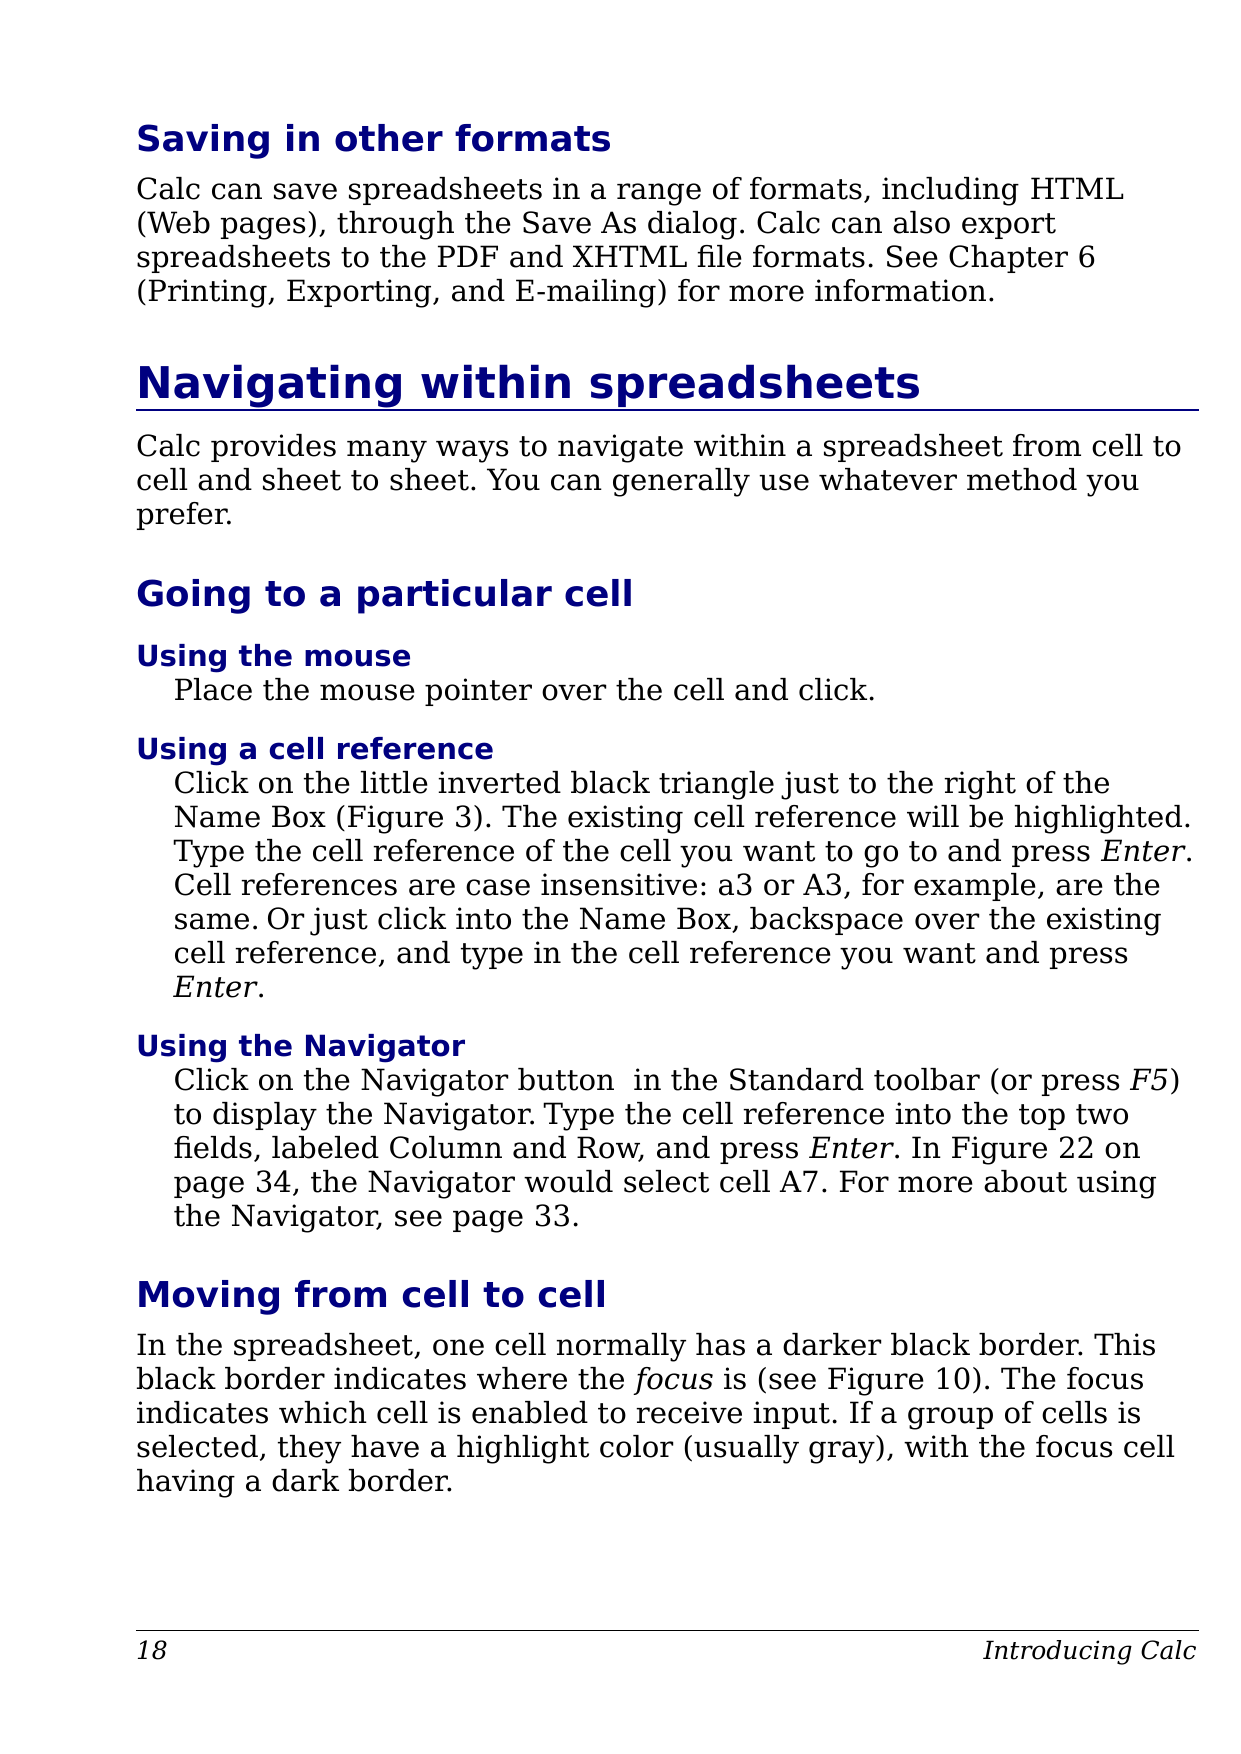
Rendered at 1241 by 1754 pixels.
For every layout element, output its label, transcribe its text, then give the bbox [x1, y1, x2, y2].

text Calc can save spreadsheets in a range of formats, including HTML (Web pages), through the Save As dialog. Calc can also export spreadsheets to the PDF and XHTML file formats. See Chapter 6 (Printing, Exporting, and E-mailing) for more information. [136, 172, 1199, 308]
subtitle Moving from cell to cell [136, 1275, 1199, 1316]
text Place the mouse pointer over the cell and click. [173, 674, 1199, 708]
text Using the mouse [136, 640, 1199, 674]
text In the spreadsheet, one cell normally has a darker black border. This black border indicates where the focus is (see Figure 10). The focus indicates which cell is enabled to receive input. If a group of cells is selected, they have a highlight color (usually gray), with the focus cell having a dark border. [136, 1329, 1199, 1498]
text Click on the little inverted black triangle just to the right of the Name Box (Figure 3). The existing cell reference will be highlighted. Type the cell reference of the cell you want to go to and press Enter. Cell references are case insensitive: a3 or A3, for example, are the same. Or just click into the Name Box, backspace over the existing cell reference, and type in the cell reference you want and press Enter. [173, 767, 1199, 1004]
text Click on the Navigator button in the Standard toolbar (or press F5) to display the Navigator. Type the cell reference into the top two fields, labeled Column and Row, and press Enter. In Figure 22 on page 34, the Navigator would select cell A7. For more about using the Navigator, see page 33. [173, 1063, 1199, 1233]
subtitle Saving in other formats [136, 118, 1199, 159]
text Using the Navigator [136, 1029, 1199, 1063]
text Calc provides many ways to navigate within a spreadsheet from cell to cell and sheet to sheet. You can generally use whatever method you prefer. [136, 430, 1199, 532]
subtitle Navigating within spreadsheets [136, 358, 1199, 409]
subtitle Going to a particular cell [136, 573, 1199, 615]
text Using a cell reference [136, 733, 1199, 767]
